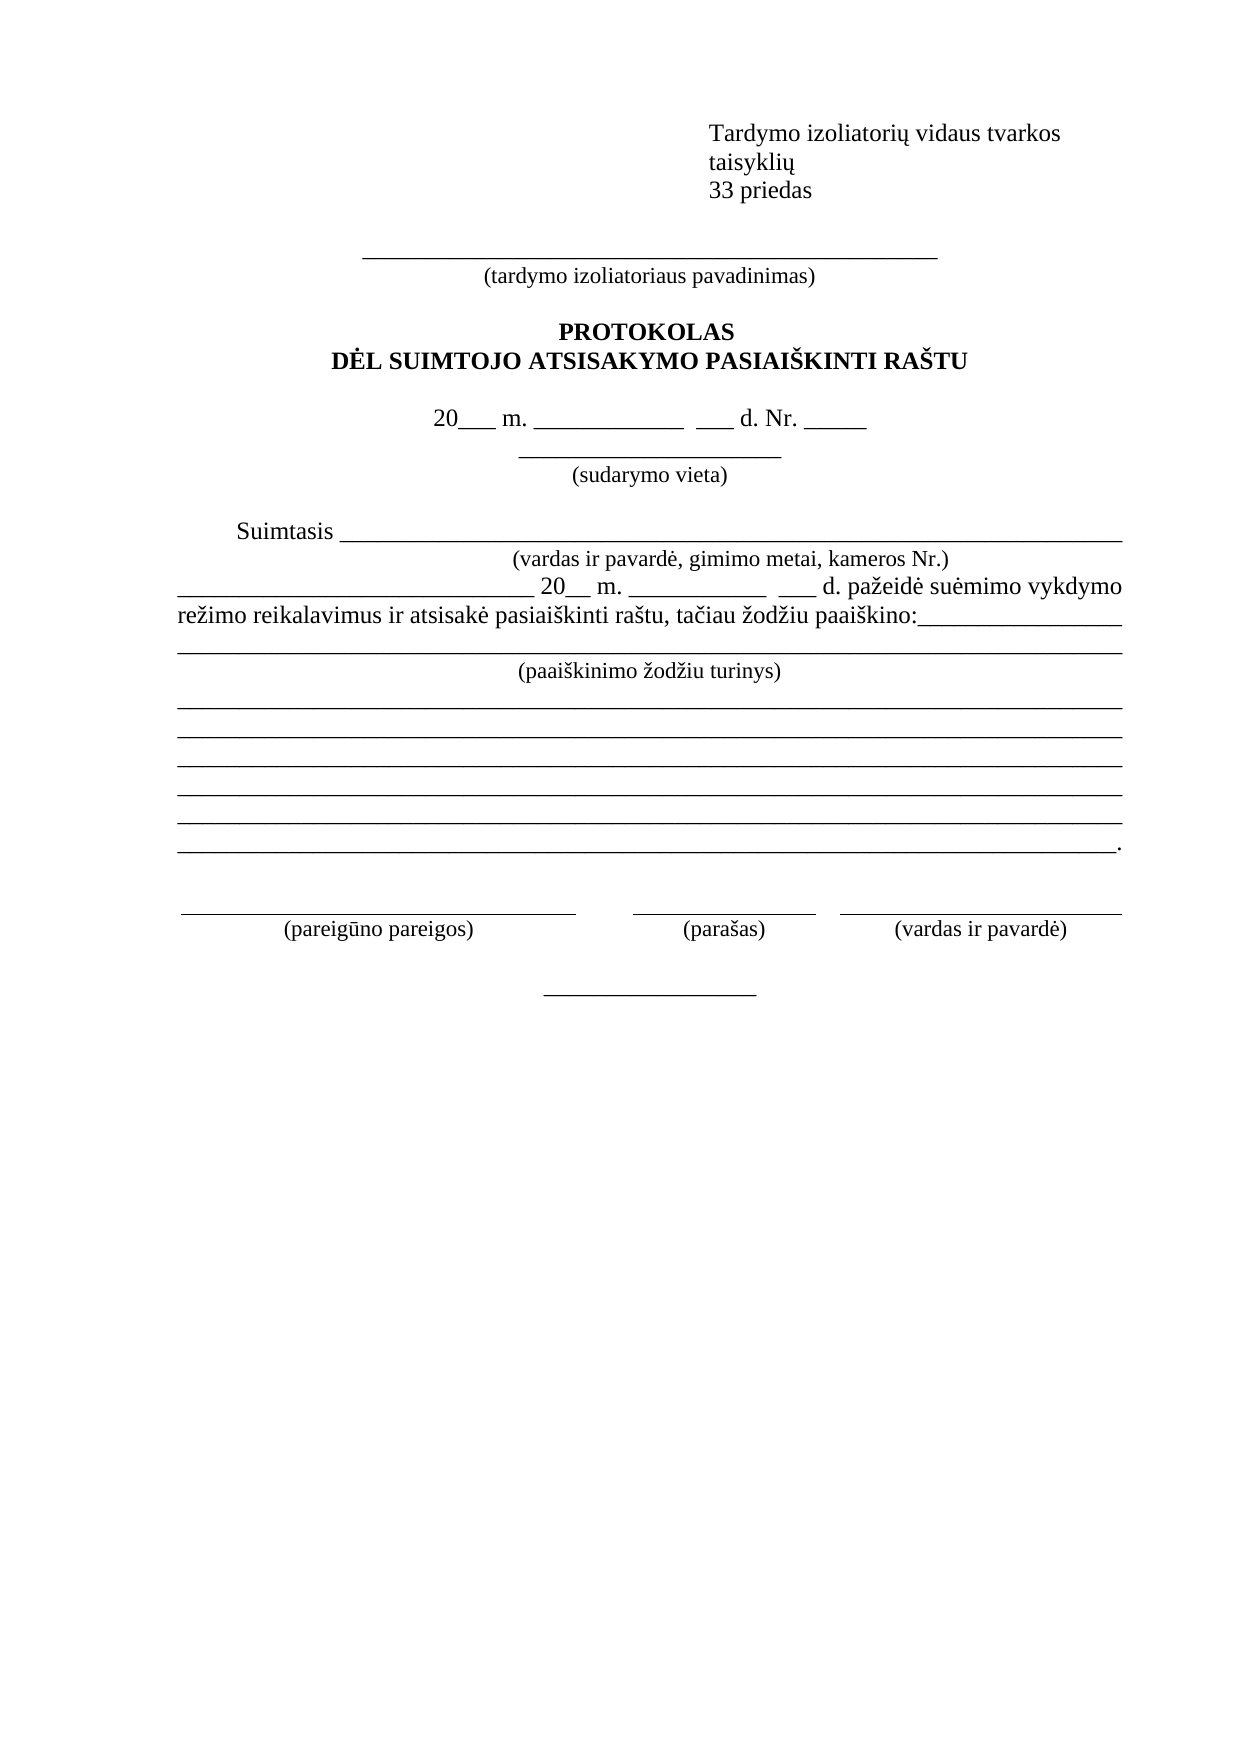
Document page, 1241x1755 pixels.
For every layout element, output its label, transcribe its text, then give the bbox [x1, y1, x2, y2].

text _ [177, 683, 1122, 708]
text _ . [177, 827, 1122, 856]
text taisyklių [177, 147, 1122, 176]
text (vardas ir pavardė, gimimo metai, kameros Nr.) [340, 544, 1122, 571]
text režimo reikalavimus ir atsisakė pasiaiškinti raštu, tačiau žodžiu paaiškino: [177, 600, 1122, 628]
table_header [816, 914, 840, 941]
table_header [576, 914, 632, 941]
text _____________________ [177, 432, 1122, 461]
table_header (parašas) [633, 915, 816, 941]
text _ [177, 798, 1122, 823]
text PROTOKOLAS [177, 317, 1122, 346]
text 20___ m. ____________ ___ d. Nr. _____ [177, 403, 1122, 432]
text Tardymo izoliatorių vidaus tvarkos [177, 118, 1122, 147]
text (sudarymo vieta) [177, 461, 1122, 487]
table_header (pareigūno pareigos) [181, 915, 576, 941]
text _ 20__ m. ___________ ___ d. pažeidė suėmimo vykdymo [177, 571, 1122, 600]
text 33 priedas [177, 176, 1122, 204]
text ______________________________________________ [177, 233, 1122, 262]
text _ [177, 741, 1122, 766]
text (tardymo izoliatoriaus pavadinimas) [177, 262, 1122, 288]
text _________________ [177, 970, 1122, 999]
table_header (vardas ir pavardė) [840, 915, 1122, 941]
text _ [177, 770, 1122, 795]
text Suimtasis [177, 516, 1122, 544]
text _ [177, 712, 1122, 737]
text (paaiškinimo žodžiu turinys) [177, 657, 1122, 683]
text _ [177, 628, 1122, 653]
text DĖL SUIMTOJO ATSISAKYMO PASIAIŠKINTI RAŠTU [177, 346, 1122, 374]
